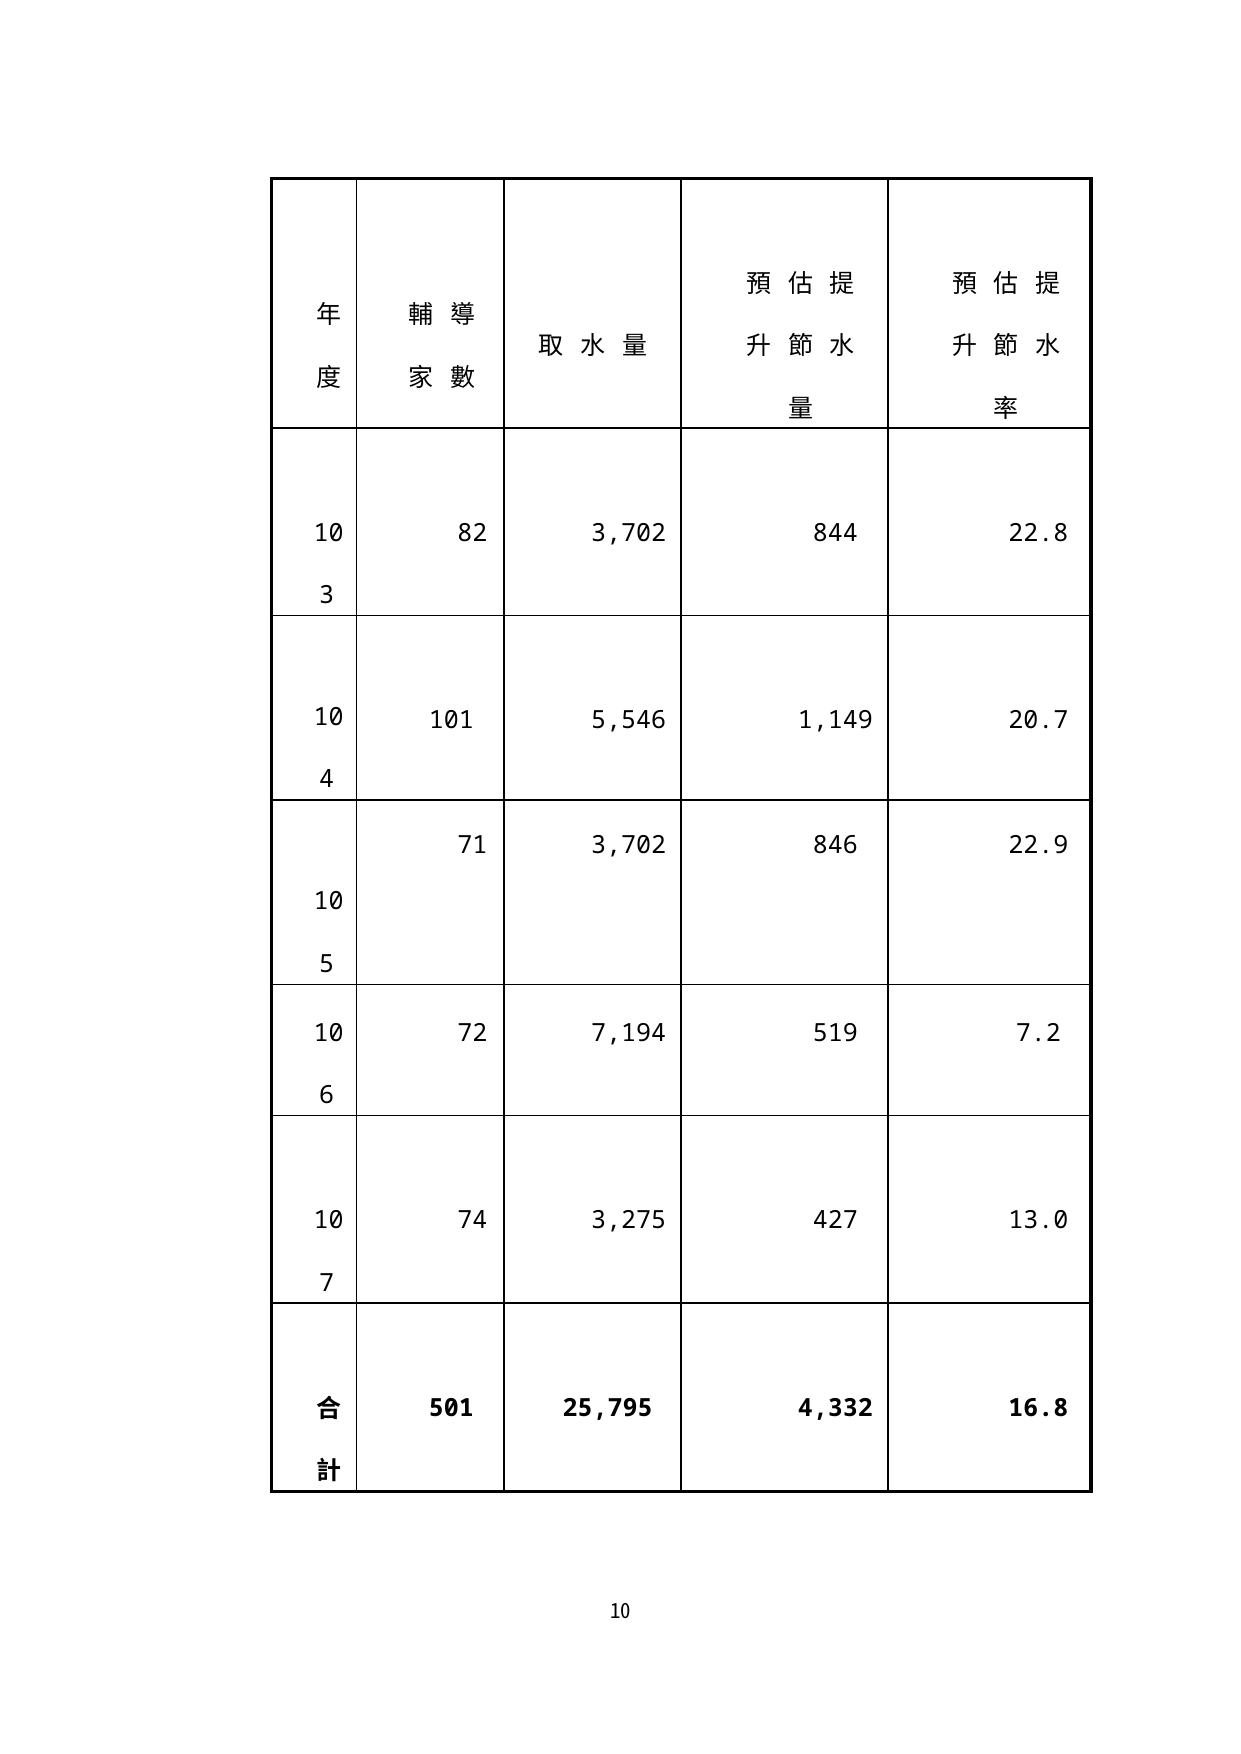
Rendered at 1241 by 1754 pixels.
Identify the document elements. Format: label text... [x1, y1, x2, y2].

table_cell 3,702 [505, 429, 680, 615]
table_cell 5,546 [505, 616, 680, 799]
table_cell 22.9 [889, 801, 1089, 983]
table_cell 1,149 [682, 616, 887, 799]
table_cell 101 [357, 616, 503, 799]
table_cell 7,194 [505, 985, 680, 1115]
table_cell 82 [357, 429, 503, 615]
table_cell 501 [357, 1304, 503, 1490]
table_cell 846 [682, 801, 887, 983]
table_header 預估提升節水量 [682, 180, 887, 427]
table_cell 7.2 [889, 985, 1089, 1115]
table_cell 103 [273, 429, 356, 615]
table_cell 4,332 [682, 1304, 887, 1490]
table_cell 3,275 [505, 1116, 680, 1302]
table_header 輔導家數 [357, 180, 503, 427]
table_cell 427 [682, 1116, 887, 1302]
table_cell 20.7 [889, 616, 1089, 799]
table_cell 16.8 [889, 1304, 1089, 1490]
table_cell 22.8 [889, 429, 1089, 615]
table_cell 106 [273, 985, 356, 1115]
table_cell 844 [682, 429, 887, 615]
table_header 取水量 [505, 180, 680, 427]
table_cell 104 [273, 616, 356, 799]
table_cell 合計 [273, 1304, 356, 1490]
table_cell 74 [357, 1116, 503, 1302]
table_cell 3,702 [505, 801, 680, 983]
table_cell 71 [357, 801, 503, 983]
table_header 預估提升節水率 [889, 180, 1089, 427]
table_cell 519 [682, 985, 887, 1115]
table_header 年度 [273, 180, 356, 427]
table_cell 13.0 [889, 1116, 1089, 1302]
table_cell 72 [357, 985, 503, 1115]
table_cell 105 [273, 801, 356, 983]
table_cell 107 [273, 1116, 356, 1302]
table_cell 25,795 [505, 1304, 680, 1490]
